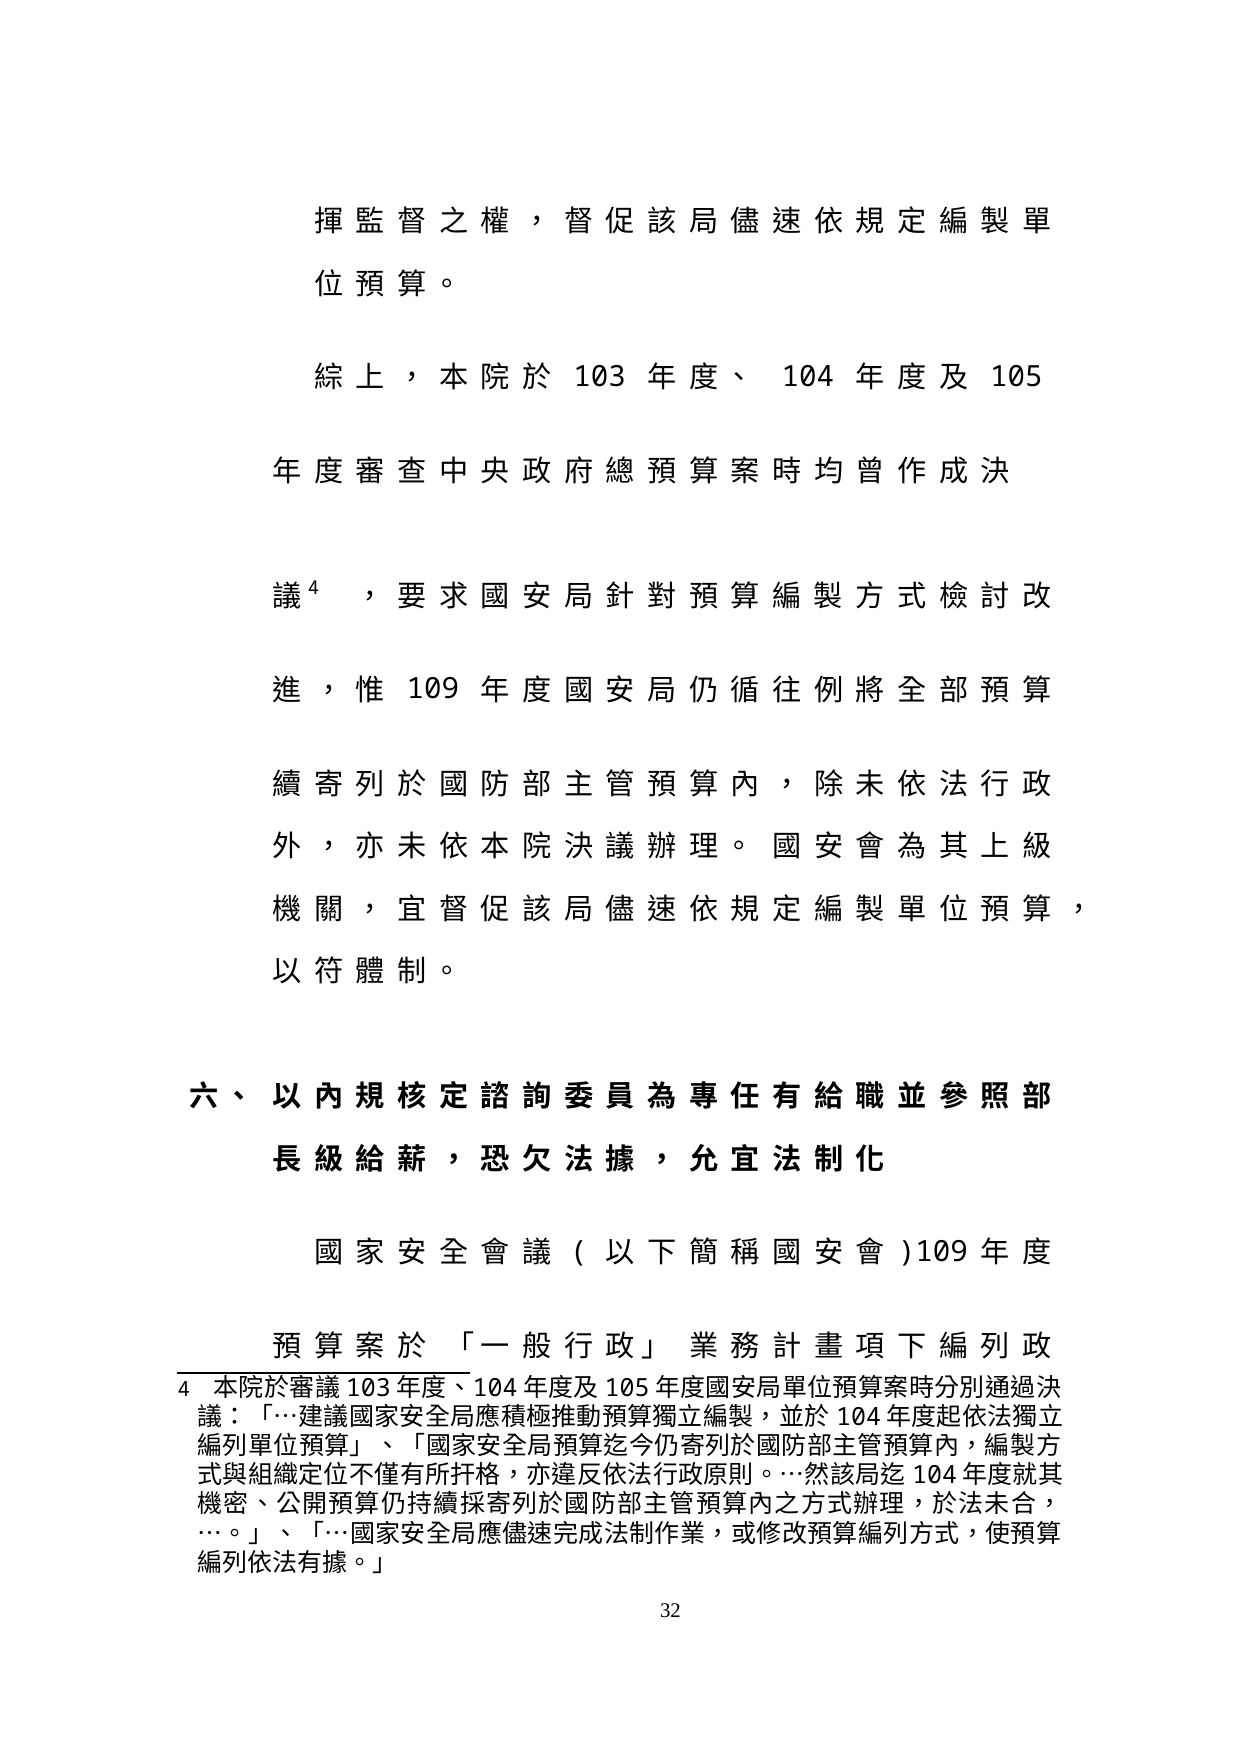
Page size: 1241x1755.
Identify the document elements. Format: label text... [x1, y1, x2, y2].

text 本院於審議103年度、104年度及105年度國安局單位預算案時分別通過決議：「…建議國家安全局應積極推動預算獨立編製，並於104年度起依法獨立編列單位預算」、「國家安全局預算迄今仍寄列於國防部主管預算內，編製方式與組織定位不僅有所扞格，亦違反依法行政原則。…然該局迄104年度就其機密、公開預算仍持續採寄列於國防部主管預算內之方式辦理，於法未合，…。」、「…國家安全局應儘速完成法制作業，或修改預算編列方式，使預算編列依法有據。」 [177, 1373, 1063, 1577]
text 六、以內規核定諮詢委員為專任有給職並參照部長級給薪，恐欠法據，允宜法制化 [183, 1052, 1058, 1177]
text 國家安全會議(以下簡稱國安會)109年度預算案於「一般行政」業務計畫項下編列政 [242, 1177, 1058, 1365]
text 揮監督之權，督促該局儘速依規定編製單位預算。 [271, 177, 1058, 302]
text 綜上，本院於103年度、104年度及105年度審查中央政府總預算案時均曾作成決議，要求國安局針對預算編製方式檢討改進，惟109年度國安局仍循往例將全部預算續寄列於國防部主管預算內，除未依法行政外，亦未依本院決議辦理。國安會為其上級機關，宜督促該局儘速依規定編製單位預算，以符體制。 [242, 302, 1058, 990]
